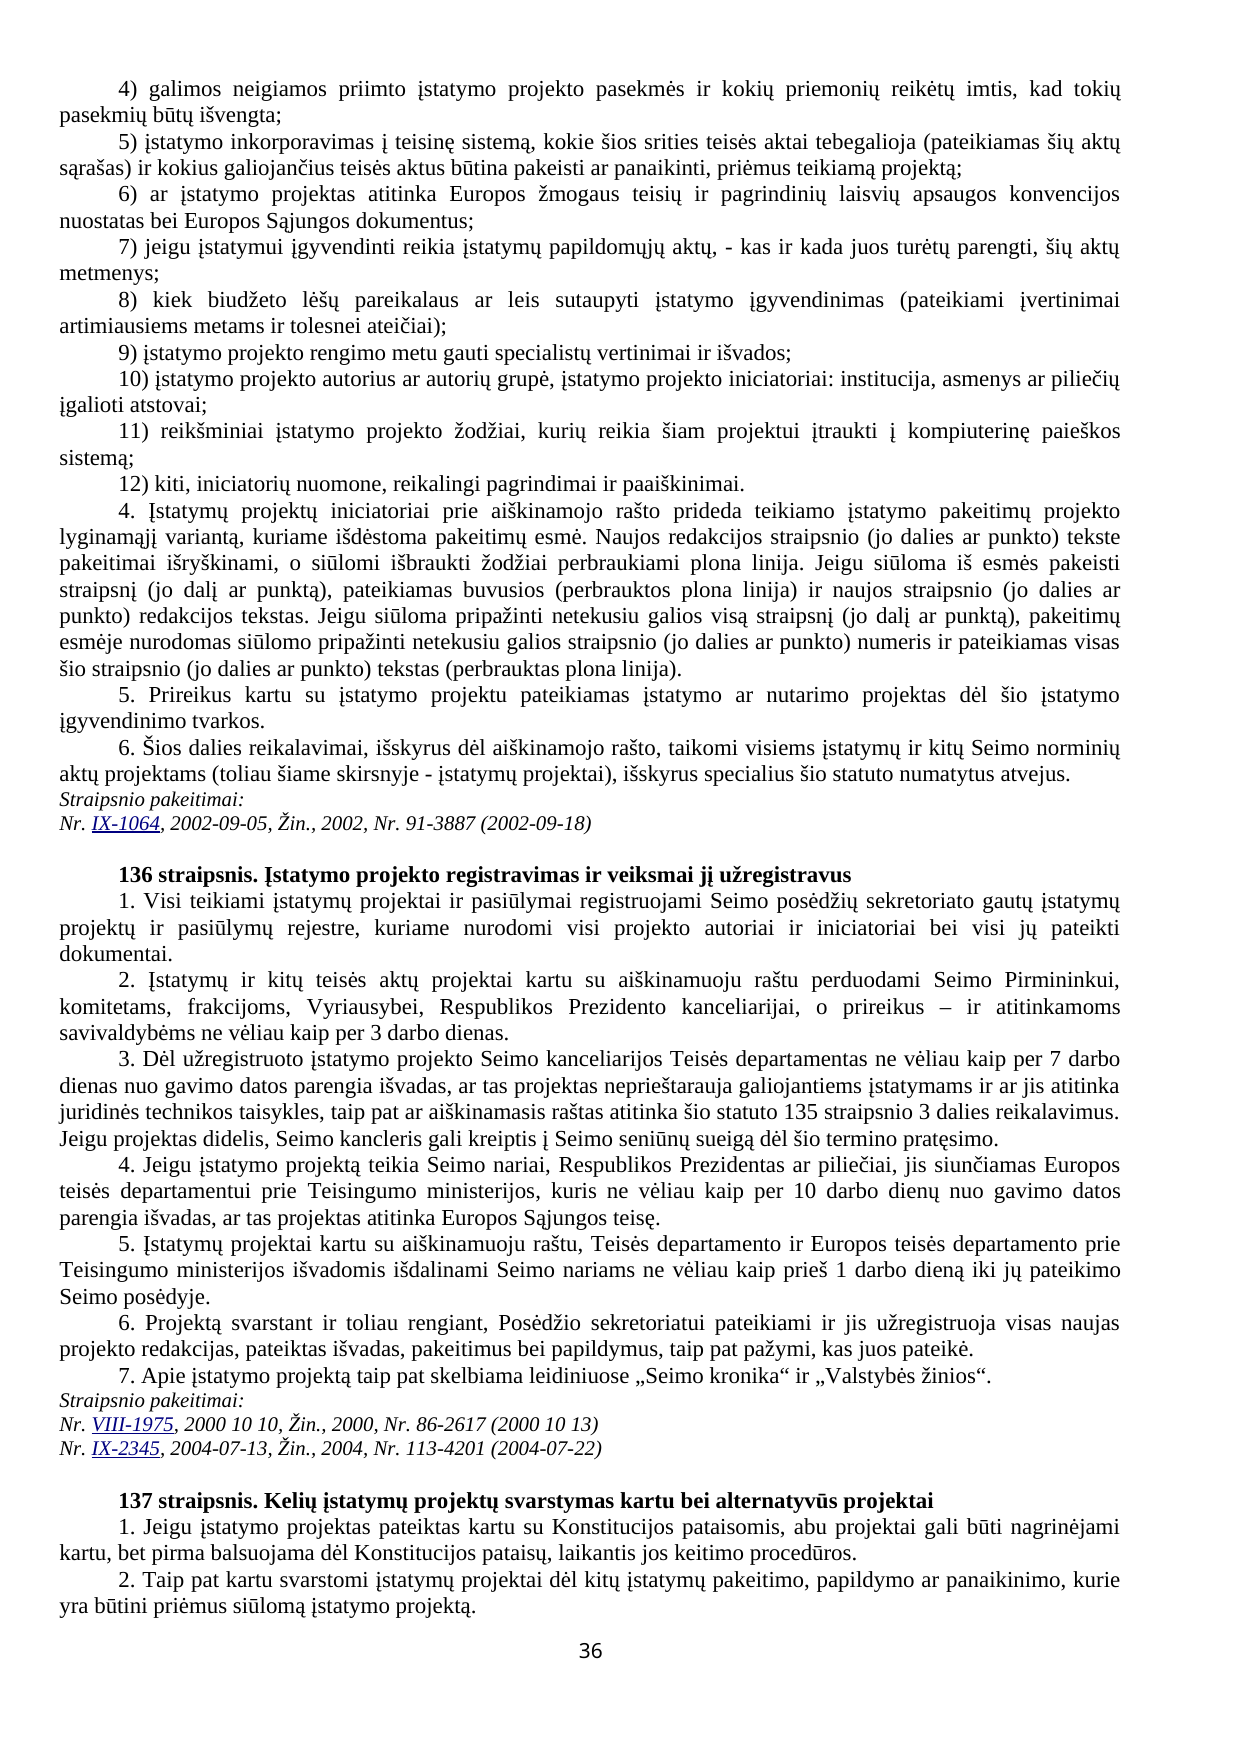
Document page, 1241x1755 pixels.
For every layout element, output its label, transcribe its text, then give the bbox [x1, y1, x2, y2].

text 6. Šios dalies reikalavimai, išskyrus dėl aiškinamojo rašto, taikomi visiems įstatymų ir kitų Seimo norminių aktų projektams (toliau šiame skirsnyje - įstatymų projektai), išskyrus specialius šio statuto numatytus atvejus. [59, 734, 1122, 787]
text 7) jeigu įstatymui įgyvendinti reikia įstatymų papildomųjų aktų, - kas ir kada juos turėtų parengti, šių aktų metmenys; [59, 233, 1122, 286]
text 136 straipsnis. Įstatymo projekto registravimas ir veiksmai jį užregistravus [59, 861, 1122, 887]
text 4) galimos neigiamos priimto įstatymo projekto pasekmės ir kokių priemonių reikėtų imtis, kad tokių pasekmių būtų išvengta; [59, 75, 1122, 128]
text 5. Prireikus kartu su įstatymo projektu pateikiamas įstatymo ar nutarimo projektas dėl šio įstatymo įgyvendinimo tvarkos. [59, 681, 1122, 734]
text 6. Projektą svarstant ir toliau rengiant, Posėdžio sekretoriatui pateikiami ir jis užregistruoja visas naujas projekto redakcijas, pateiktas išvadas, pakeitimus bei papildymus, taip pat pažymi, kas juos pateikė. [59, 1309, 1122, 1362]
text Straipsnio pakeitimai: [59, 1388, 1122, 1412]
text 2. Taip pat kartu svarstomi įstatymų projektai dėl kitų įstatymų pakeitimo, papildymo ar panaikinimo, kurie yra būtini priėmus siūlomą įstatymo projektą. [59, 1566, 1122, 1618]
text Nr. IX-2345, 2004-07-13, Žin., 2004, Nr. 113-4201 (2004-07-22) [59, 1436, 1122, 1460]
text Nr. IX-1064, 2002-09-05, Žin., 2002, Nr. 91-3887 (2002-09-18) [59, 811, 1122, 835]
text Straipsnio pakeitimai: [59, 787, 1122, 811]
text 4. Įstatymų projektų iniciatoriai prie aiškinamojo rašto prideda teikiamo įstatymo pakeitimų projekto lyginamąjį variantą, kuriame išdėstoma pakeitimų esmė. Naujos redakcijos straipsnio (jo dalies ar punkto) tekste pakeitimai išryškinami, o siūlomi išbraukti žodžiai perbraukiami plona linija. Jeigu siūloma iš esmės pakeisti straipsnį (jo dalį ar punktą), pateikiamas buvusios (perbrauktos plona linija) ir naujos straipsnio (jo dalies ar punkto) redakcijos tekstas. Jeigu siūloma pripažinti netekusiu galios visą straipsnį (jo dalį ar punktą), pakeitimų esmėje nurodomas siūlomo pripažinti netekusiu galios straipsnio (jo dalies ar punkto) numeris ir pateikiamas visas šio straipsnio (jo dalies ar punkto) tekstas (perbrauktas plona linija). [59, 497, 1122, 681]
text 3. Dėl užregistruoto įstatymo projekto Seimo kanceliarijos Teisės departamentas ne vėliau kaip per 7 darbo dienas nuo gavimo datos parengia išvadas, ar tas projektas neprieštarauja galiojantiems įstatymams ir ar jis atitinka juridinės technikos taisykles, taip pat ar aiškinamasis raštas atitinka šio statuto 135 straipsnio 3 dalies reikalavimus. Jeigu projektas didelis, Seimo kancleris gali kreiptis į Seimo seniūnų sueigą dėl šio termino pratęsimo. [59, 1046, 1122, 1151]
text 1. Jeigu įstatymo projektas pateiktas kartu su Konstitucijos pataisomis, abu projektai gali būti nagrinėjami kartu, bet pirma balsuojama dėl Konstitucijos pataisų, laikantis jos keitimo procedūros. [59, 1513, 1122, 1566]
text 6) ar įstatymo projektas atitinka Europos žmogaus teisių ir pagrindinių laisvių apsaugos konvencijos nuostatas bei Europos Sąjungos dokumentus; [59, 180, 1122, 233]
text 9) įstatymo projekto rengimo metu gauti specialistų vertinimai ir išvados; [59, 338, 1122, 365]
text 8) kiek biudžeto lėšų pareikalaus ar leis sutaupyti įstatymo įgyvendinimas (pateikiami įvertinimai artimiausiems metams ir tolesnei ateičiai); [59, 286, 1122, 338]
text Nr. VIII-1975, 2000 10 10, Žin., 2000, Nr. 86-2617 (2000 10 13) [59, 1412, 1122, 1436]
text 2. Įstatymų ir kitų teisės aktų projektai kartu su aiškinamuoju raštu perduodami Seimo Pirmininkui, komitetams, frakcijoms, Vyriausybei, Respublikos Prezidento kanceliarijai, o prireikus – ir atitinkamoms savivaldybėms ne vėliau kaip per 3 darbo dienas. [59, 966, 1122, 1046]
text 5) įstatymo inkorporavimas į teisinę sistemą, kokie šios srities teisės aktai tebegalioja (pateikiamas šių aktų sąrašas) ir kokius galiojančius teisės aktus būtina pakeisti ar panaikinti, priėmus teikiamą projektą; [59, 128, 1122, 180]
text 12) kiti, iniciatorių nuomone, reikalingi pagrindimai ir paaiškinimai. [59, 470, 1122, 497]
text 5. Įstatymų projektai kartu su aiškinamuoju raštu, Teisės departamento ir Europos teisės departamento prie Teisingumo ministerijos išvadomis išdalinami Seimo nariams ne vėliau kaip prieš 1 darbo dieną iki jų pateikimo Seimo posėdyje. [59, 1230, 1122, 1309]
text 1. Visi teikiami įstatymų projektai ir pasiūlymai registruojami Seimo posėdžių sekretoriato gautų įstatymų projektų ir pasiūlymų rejestre, kuriame nurodomi visi projekto autoriai ir iniciatoriai bei visi jų pateikti dokumentai. [59, 887, 1122, 966]
text 10) įstatymo projekto autorius ar autorių grupė, įstatymo projekto iniciatoriai: institucija, asmenys ar piliečių įgalioti atstovai; [59, 365, 1122, 418]
text 11) reikšminiai įstatymo projekto žodžiai, kurių reikia šiam projektui įtraukti į kompiuterinę paieškos sistemą; [59, 418, 1122, 470]
text 7. Apie įstatymo projektą taip pat skelbiama leidiniuose „Seimo kronika“ ir „Valstybės žinios“. [59, 1362, 1122, 1388]
text 137 straipsnis. Kelių įstatymų projektų svarstymas kartu bei alternatyvūs projektai [118, 1487, 1122, 1513]
text 4. Jeigu įstatymo projektą teikia Seimo nariai, Respublikos Prezidentas ar piliečiai, jis siunčiamas Europos teisės departamentui prie Teisingumo ministerijos, kuris ne vėliau kaip per 10 darbo dienų nuo gavimo datos parengia išvadas, ar tas projektas atitinka Europos Sąjungos teisę. [59, 1151, 1122, 1230]
